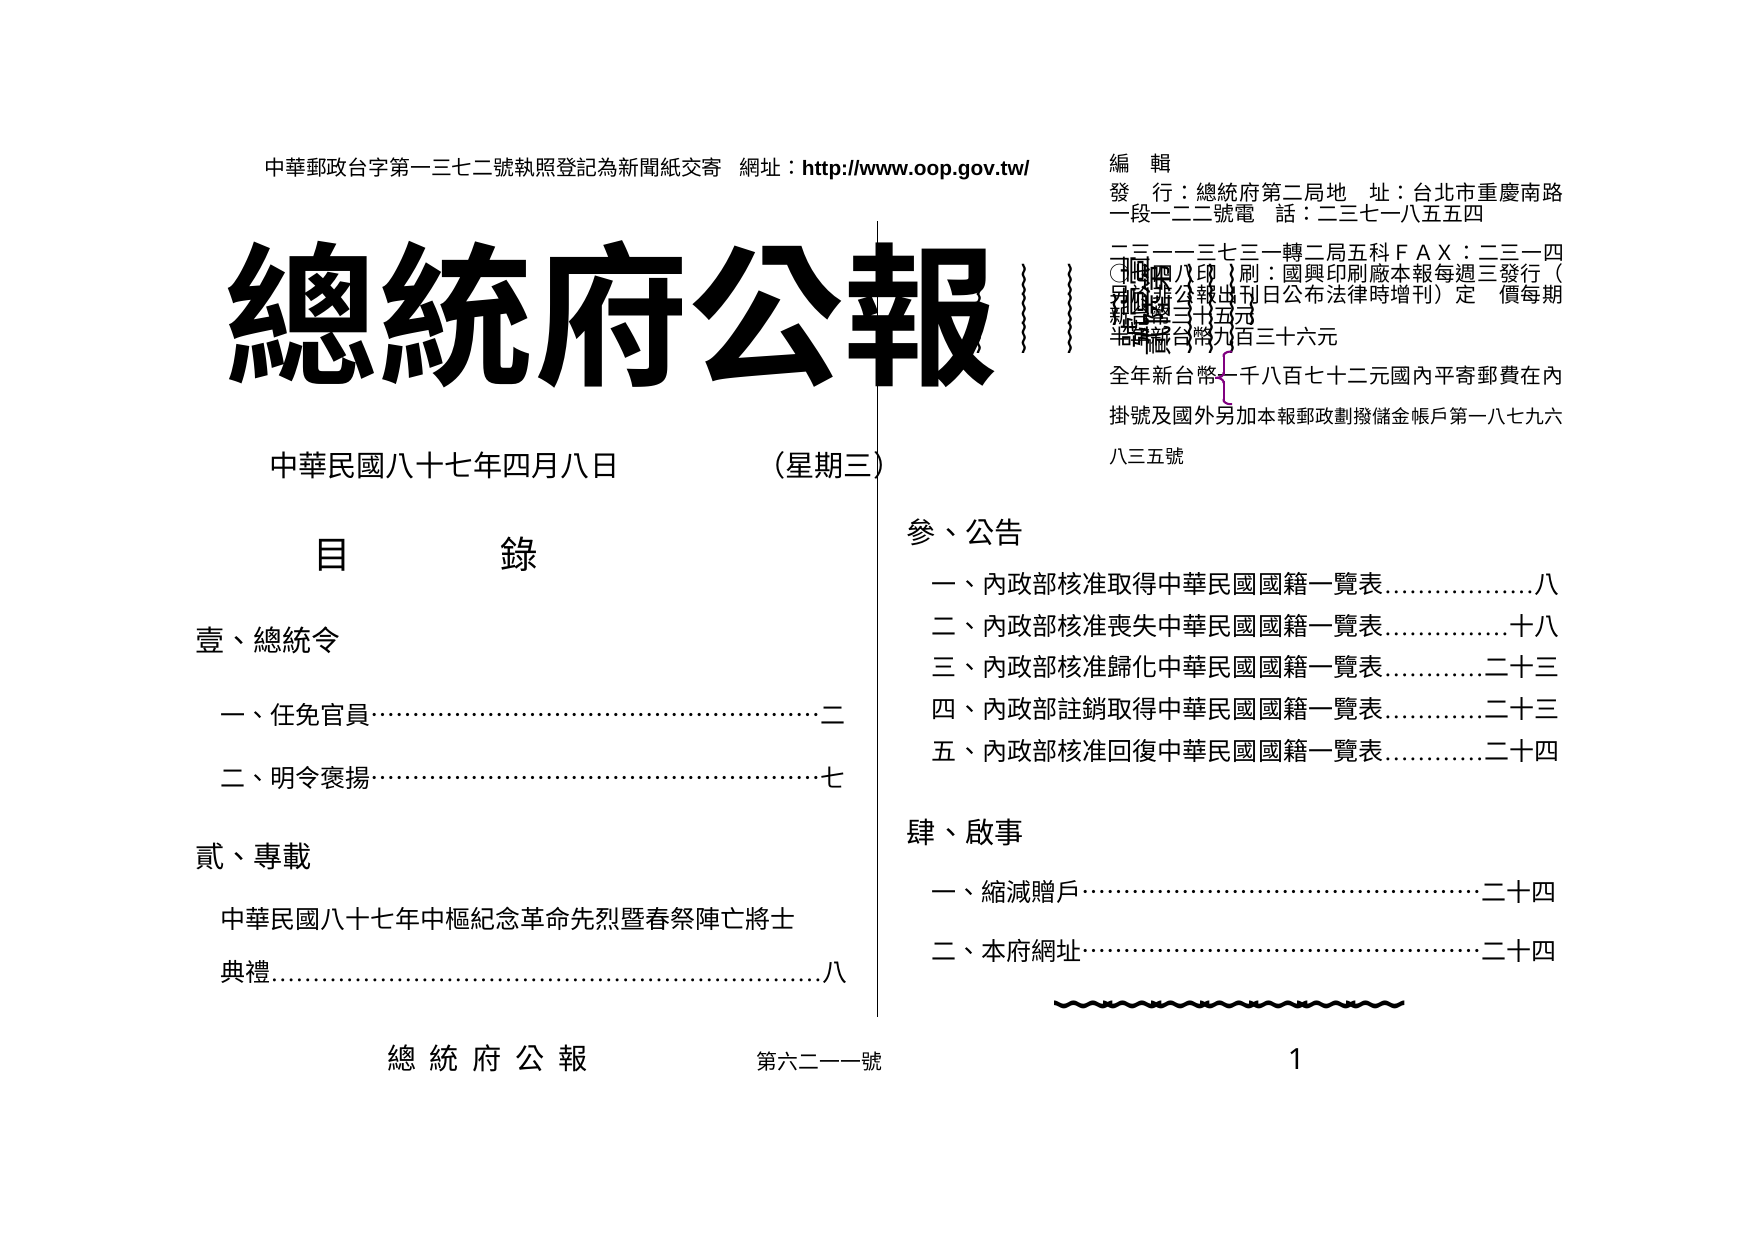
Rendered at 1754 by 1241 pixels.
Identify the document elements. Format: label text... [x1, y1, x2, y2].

text 典禮…………………………………………………………八 [195, 939, 847, 991]
text 一、任免官員………………………………………………二 [195, 675, 847, 737]
text 一、內政部核准取得中華民國國籍一覽表………………八 [907, 560, 1559, 602]
text 四、內政部註銷取得中華民國國籍一覽表…………二十三 [907, 685, 1559, 727]
table_header ﹏﹏﹏﹏﹏﹏﹏ [1051, 973, 1564, 1010]
text 二、明令褒揚………………………………………………七 [195, 737, 847, 800]
text 肆、啟事 [907, 793, 1559, 856]
text 二、內政部核准喪失中華民國國籍一覽表……………十八 [907, 602, 1559, 643]
text 五、內政部核准回復中華民國國籍一覽表…………二十四 [907, 727, 1559, 768]
text 二、本府網址…………………………………………二十四 [907, 910, 1559, 973]
text 參、公告 [907, 222, 1559, 554]
table_header [904, 973, 1051, 1010]
text 壹、總統令 [195, 610, 847, 662]
text 中華民國八十七年中樞紀念革命先烈暨春祭陣亡將士 [195, 887, 847, 939]
text 三、內政部核准歸化中華民國國籍一覽表…………二十三 [907, 643, 1559, 685]
text 貳、專載 [195, 812, 847, 881]
text 目 錄 [195, 222, 847, 585]
text 一、縮減贈戶…………………………………………二十四 [907, 868, 1559, 910]
